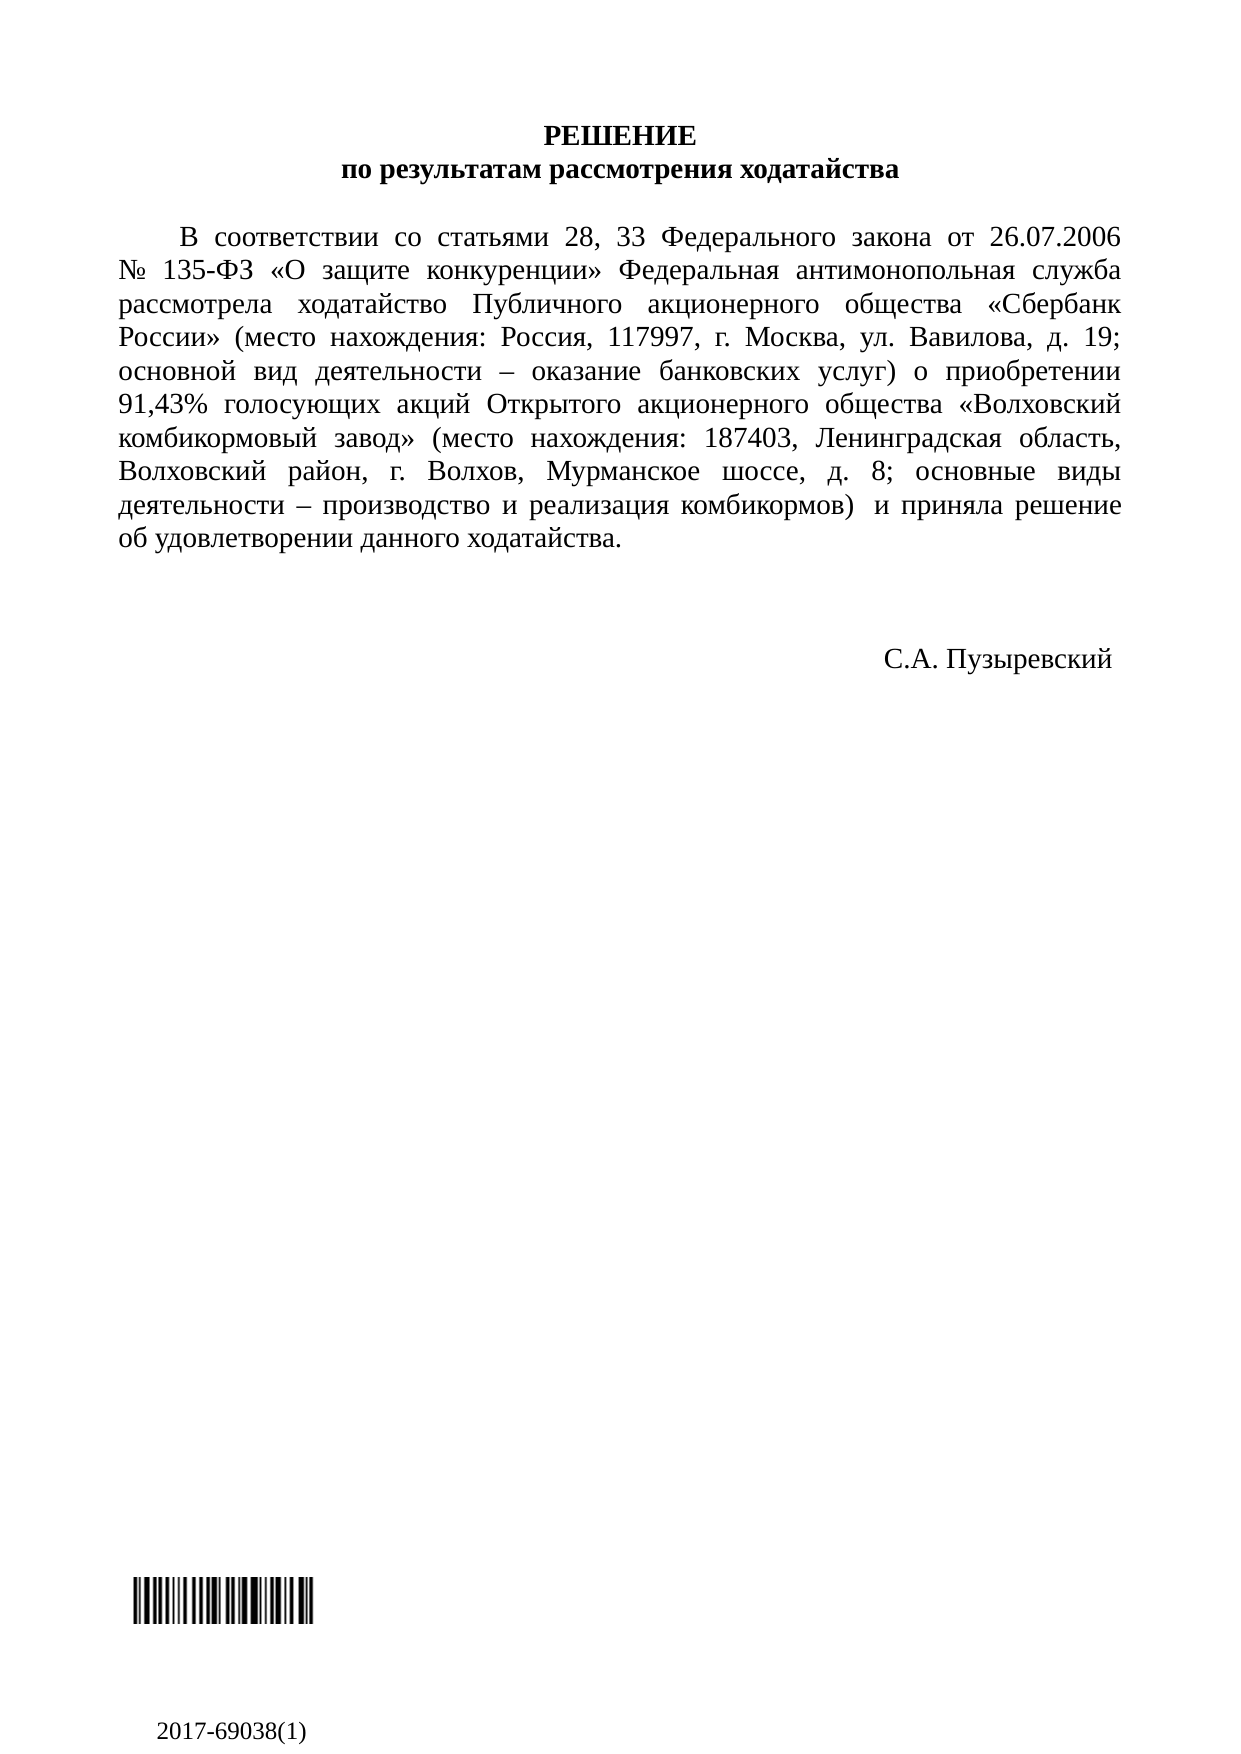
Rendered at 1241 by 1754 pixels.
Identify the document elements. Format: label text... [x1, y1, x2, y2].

text по результатам рассмотрения ходатайства [118, 152, 1122, 185]
text С.А. Пузыревский [118, 641, 1122, 675]
text РЕШЕНИЕ [118, 118, 1122, 152]
picture [118, 1577, 331, 1624]
text В соответствии со статьями 28, 33 Федерального закона от 26.07.2006 № 135-ФЗ «О защите конкуренции» Федеральная антимонопольная служба рассмотрела ходатайство Публичного акционерного общества «Сбербанк России» (место нахождения: Россия, 117997, г. Москва, ул. Вавилова, д. 19; основной вид деятельности – оказание банковских услуг) о приобретении 91,43% голосующих акций Открытого акционерного общества «Волховский комбикормовый завод» (место нахождения: 187403, Ленинградская область, Волховский район, г. Волхов, Мурманское шоссе, д. 8; основные виды деятельности – производство и реализация комбикормов) и приняла решение об удовлетворении данного ходатайства. [118, 219, 1122, 554]
